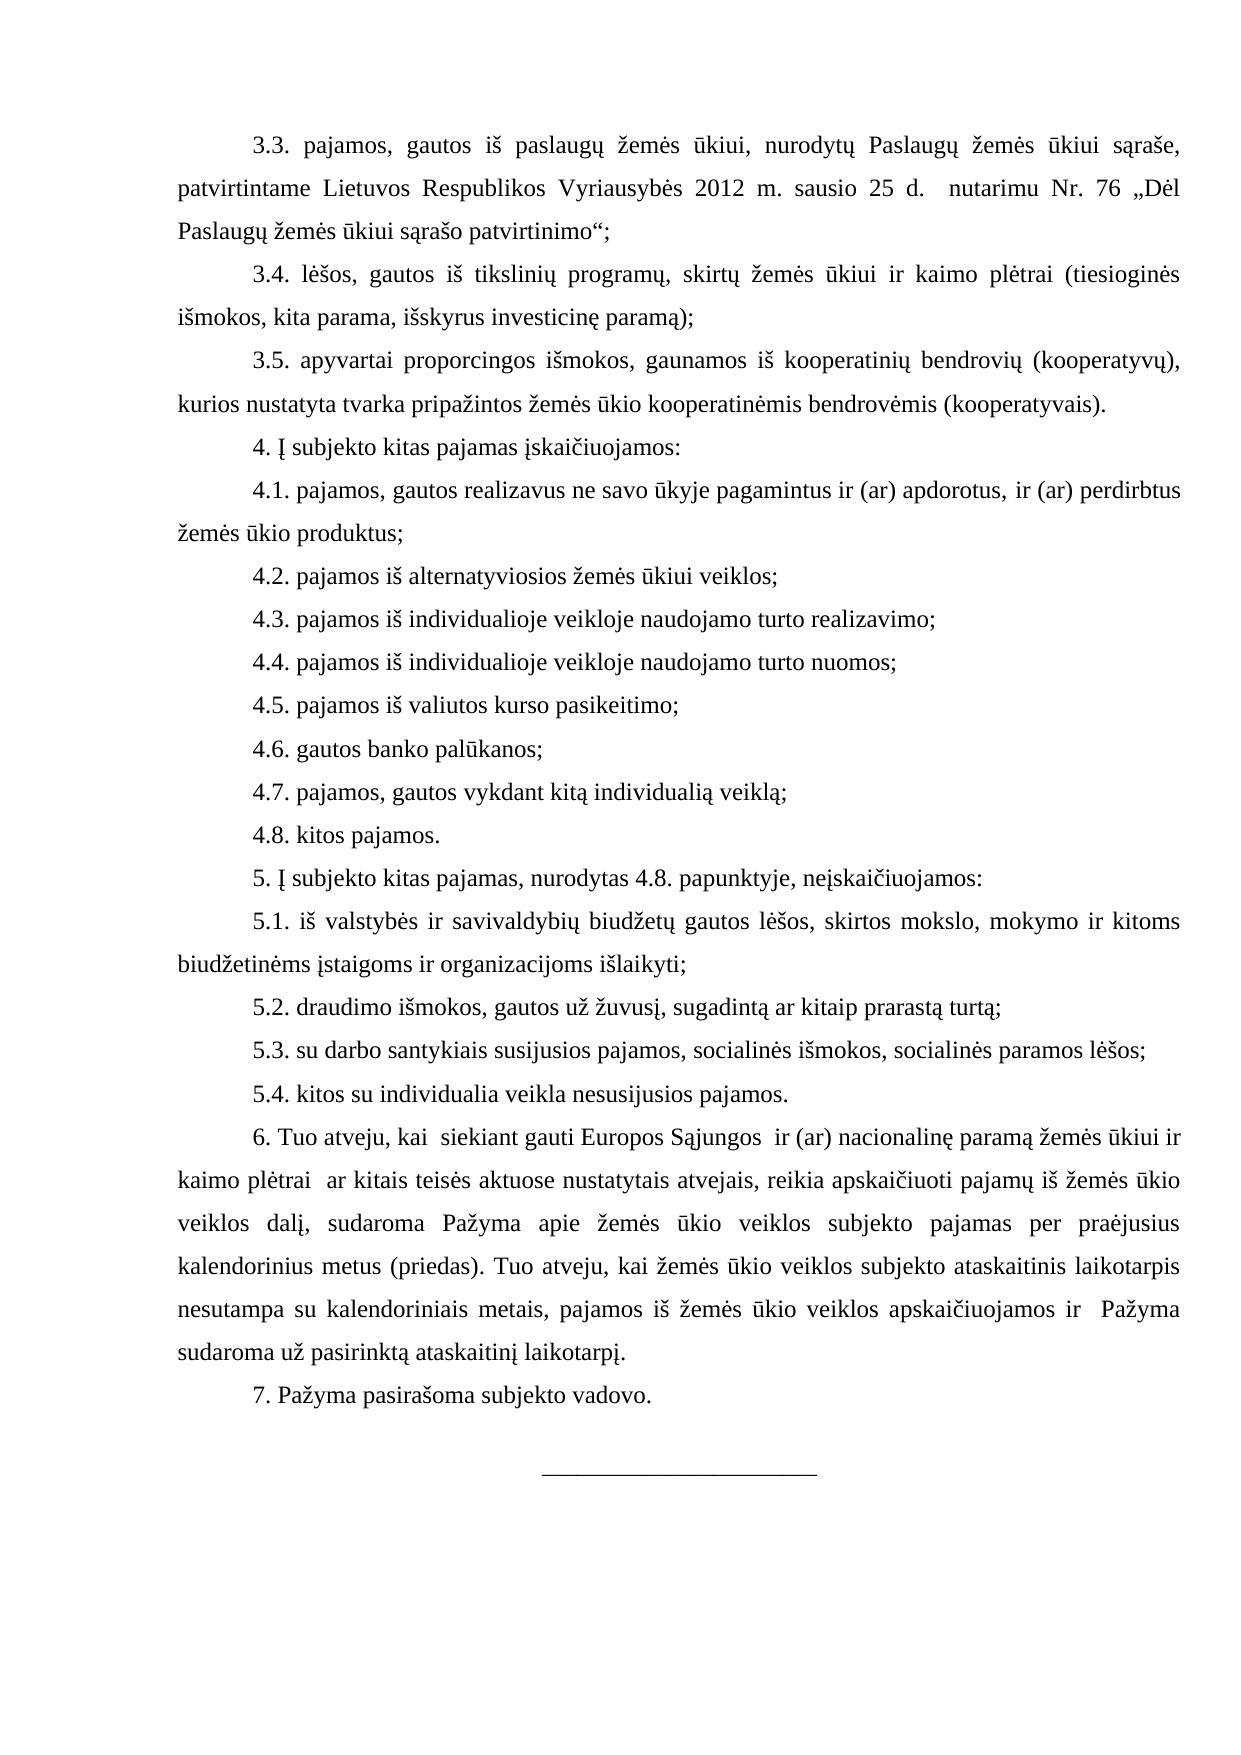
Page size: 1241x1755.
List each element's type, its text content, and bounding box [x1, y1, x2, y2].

text 3.5. apyvartai proporcingos išmokos, gaunamos iš kooperatinių bendrovių (kooperatyvų), kurios nustatyta tvarka pripažintos žemės ūkio kooperatinėmis bendrovėmis (kooperatyvais). [177, 346, 1181, 417]
text 4.2. pajamos iš alternatyviosios žemės ūkiui veiklos; [177, 561, 1181, 590]
text 4. Į subjekto kitas pajamas įskaičiuojamos: [177, 432, 1181, 461]
text 4.7. pajamos, gautos vykdant kitą individualią veiklą; [177, 777, 1181, 806]
text 3.3. pajamos, gautos iš paslaugų žemės ūkiui, nurodytų Paslaugų žemės ūkiui sąraše, patvirtintame Lietuvos Respublikos Vyriausybės 2012 m. sausio 25 d. nutarimu Nr. 76 „Dėl Paslaugų žemės ūkiui sąrašo patvirtinimo“; [177, 130, 1181, 245]
text 5.2. draudimo išmokos, gautos už žuvusį, sugadintą ar kitaip prarastą turtą; [177, 992, 1181, 1021]
text 5.4. kitos su individualia veikla nesusijusios pajamos. [177, 1079, 1181, 1107]
text 4.5. pajamos iš valiutos kurso pasikeitimo; [177, 691, 1181, 719]
text ________________________ [177, 1452, 1181, 1479]
text 5.3. su darbo santykiais susijusios pajamos, socialinės išmokos, socialinės paramos lėšos; [177, 1036, 1181, 1064]
text 4.1. pajamos, gautos realizavus ne savo ūkyje pagamintus ir (ar) apdorotus, ir (ar) perdirbtus žemės ūkio produktus; [177, 475, 1181, 547]
text 5. Į subjekto kitas pajamas, nurodytas 4.8. papunktyje, neįskaičiuojamos: [177, 863, 1181, 892]
text 4.4. pajamos iš individualioje veikloje naudojamo turto nuomos; [177, 647, 1181, 676]
text 4.6. gautos banko palūkanos; [177, 734, 1181, 762]
text 4.8. kitos pajamos. [177, 820, 1181, 849]
text 5.1. iš valstybės ir savivaldybių biudžetų gautos lėšos, skirtos mokslo, mokymo ir kitoms biudžetinėms įstaigoms ir organizacijoms išlaikyti; [177, 906, 1181, 978]
text 7. Pažyma pasirašoma subjekto vadovo. [177, 1381, 1181, 1409]
text 6. Tuo atveju, kai siekiant gauti Europos Sąjungos ir (ar) nacionalinę paramą žemės ūkiui ir kaimo plėtrai ar kitais teisės aktuose nustatytais atvejais, reikia apskaičiuoti pajamų iš žemės ūkio veiklos dalį, sudaroma Pažyma apie žemės ūkio veiklos subjekto pajamas per praėjusius kalendorinius metus (priedas). Tuo atveju, kai žemės ūkio veiklos subjekto ataskaitinis laikotarpis nesutampa su kalendoriniais metais, pajamos iš žemės ūkio veiklos apskaičiuojamos ir Pažyma sudaroma už pasirinktą ataskaitinį laikotarpį. [177, 1122, 1181, 1366]
text 3.4. lėšos, gautos iš tikslinių programų, skirtų žemės ūkiui ir kaimo plėtrai (tiesioginės išmokos, kita parama, išskyrus investicinę paramą); [177, 259, 1181, 331]
text 4.3. pajamos iš individualioje veikloje naudojamo turto realizavimo; [177, 604, 1181, 633]
